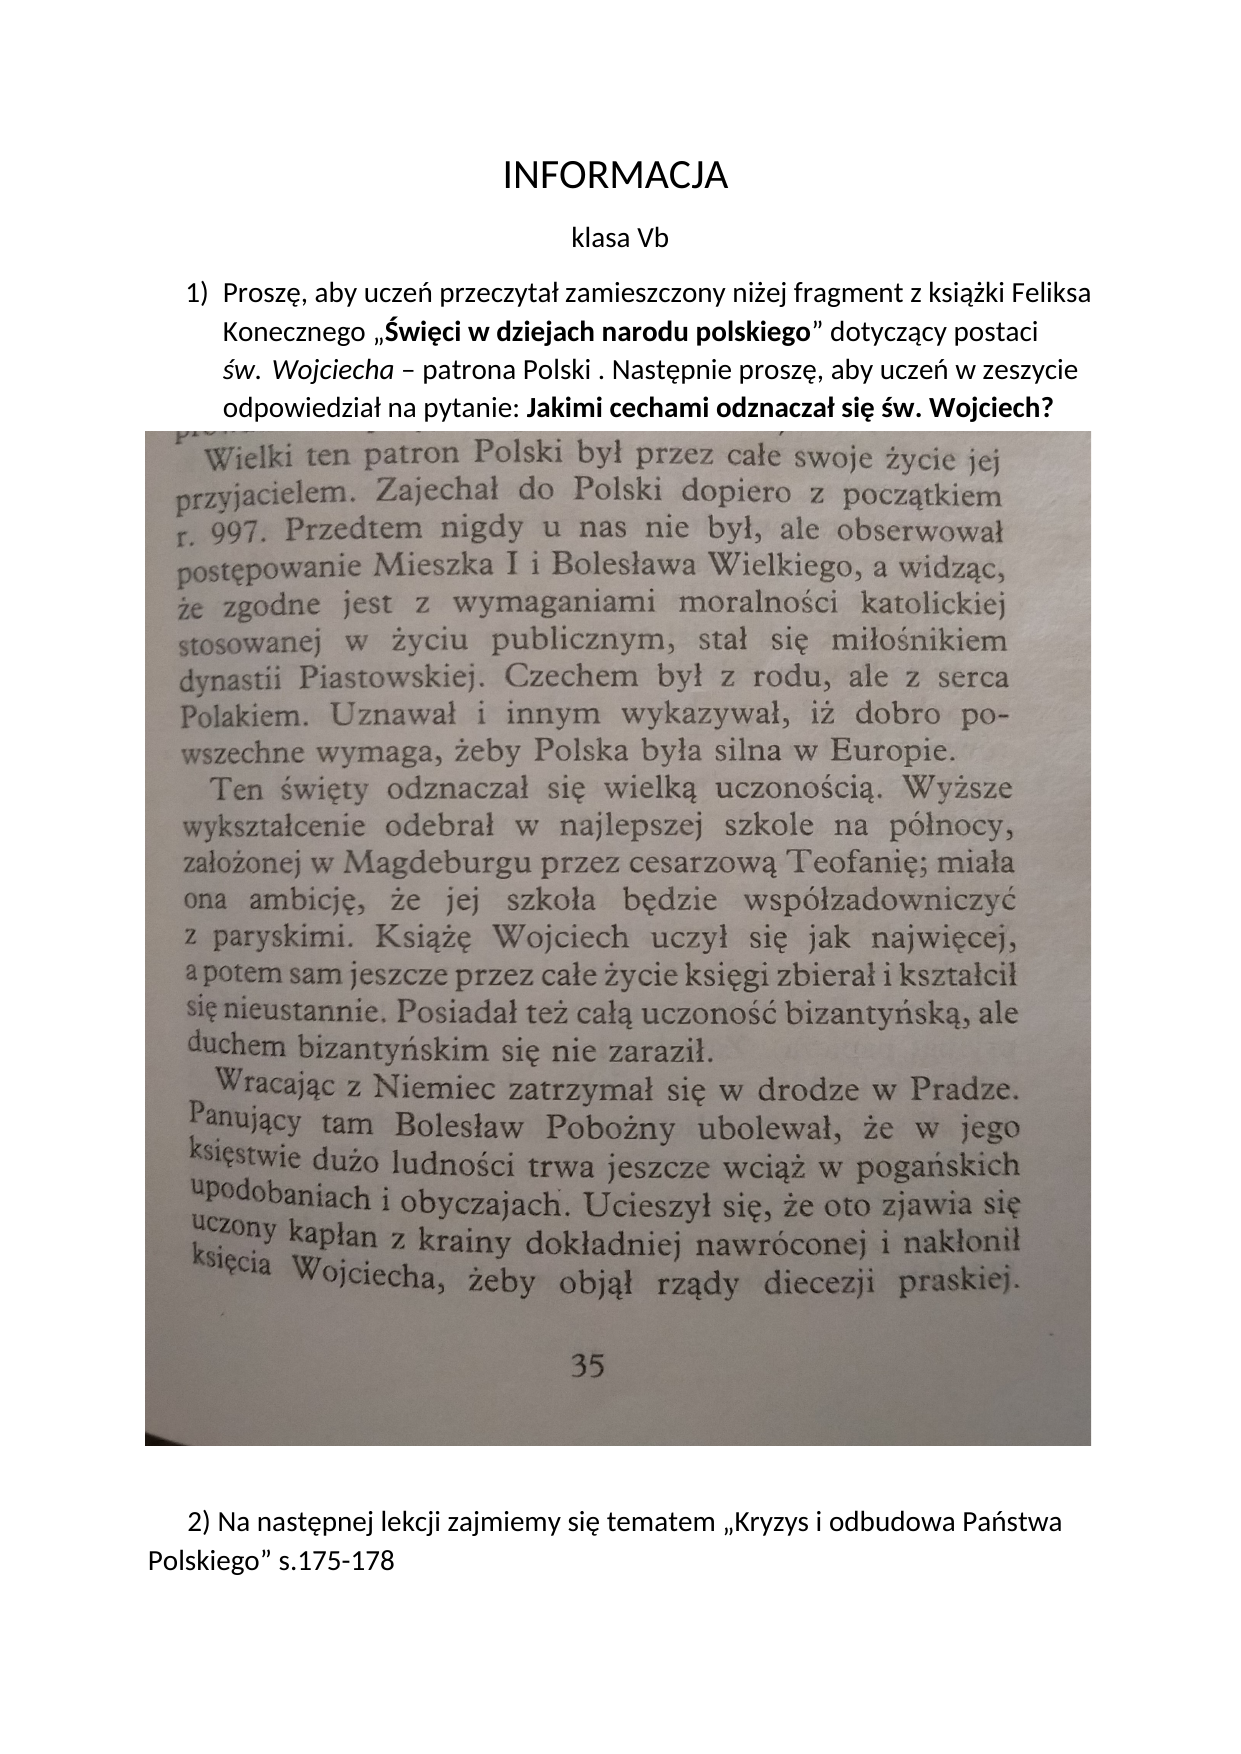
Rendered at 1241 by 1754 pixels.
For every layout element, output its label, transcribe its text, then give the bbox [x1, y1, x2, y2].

list 2) Na następnej lekcji zajmiemy się tematem „Kryzys i odbudowa Państwa Polskiego” s.175-178 [148, 1503, 1093, 1578]
list Proszę, aby uczeń przeczytał zamieszczony niżej fragment z książki Feliksa Konecznego „Święci w dziejach narodu polskiego” dotyczący postaci św. Wojciecha – patrona Polski . Następnie proszę, aby uczeń w zeszycie odpowiedział na pytanie: Jakimi cechami odznaczał się św. Wojciech? [185, 274, 1093, 425]
text INFORMACJA [148, 148, 1093, 198]
picture [145, 431, 1092, 1446]
text klasa Vb [148, 219, 1093, 255]
